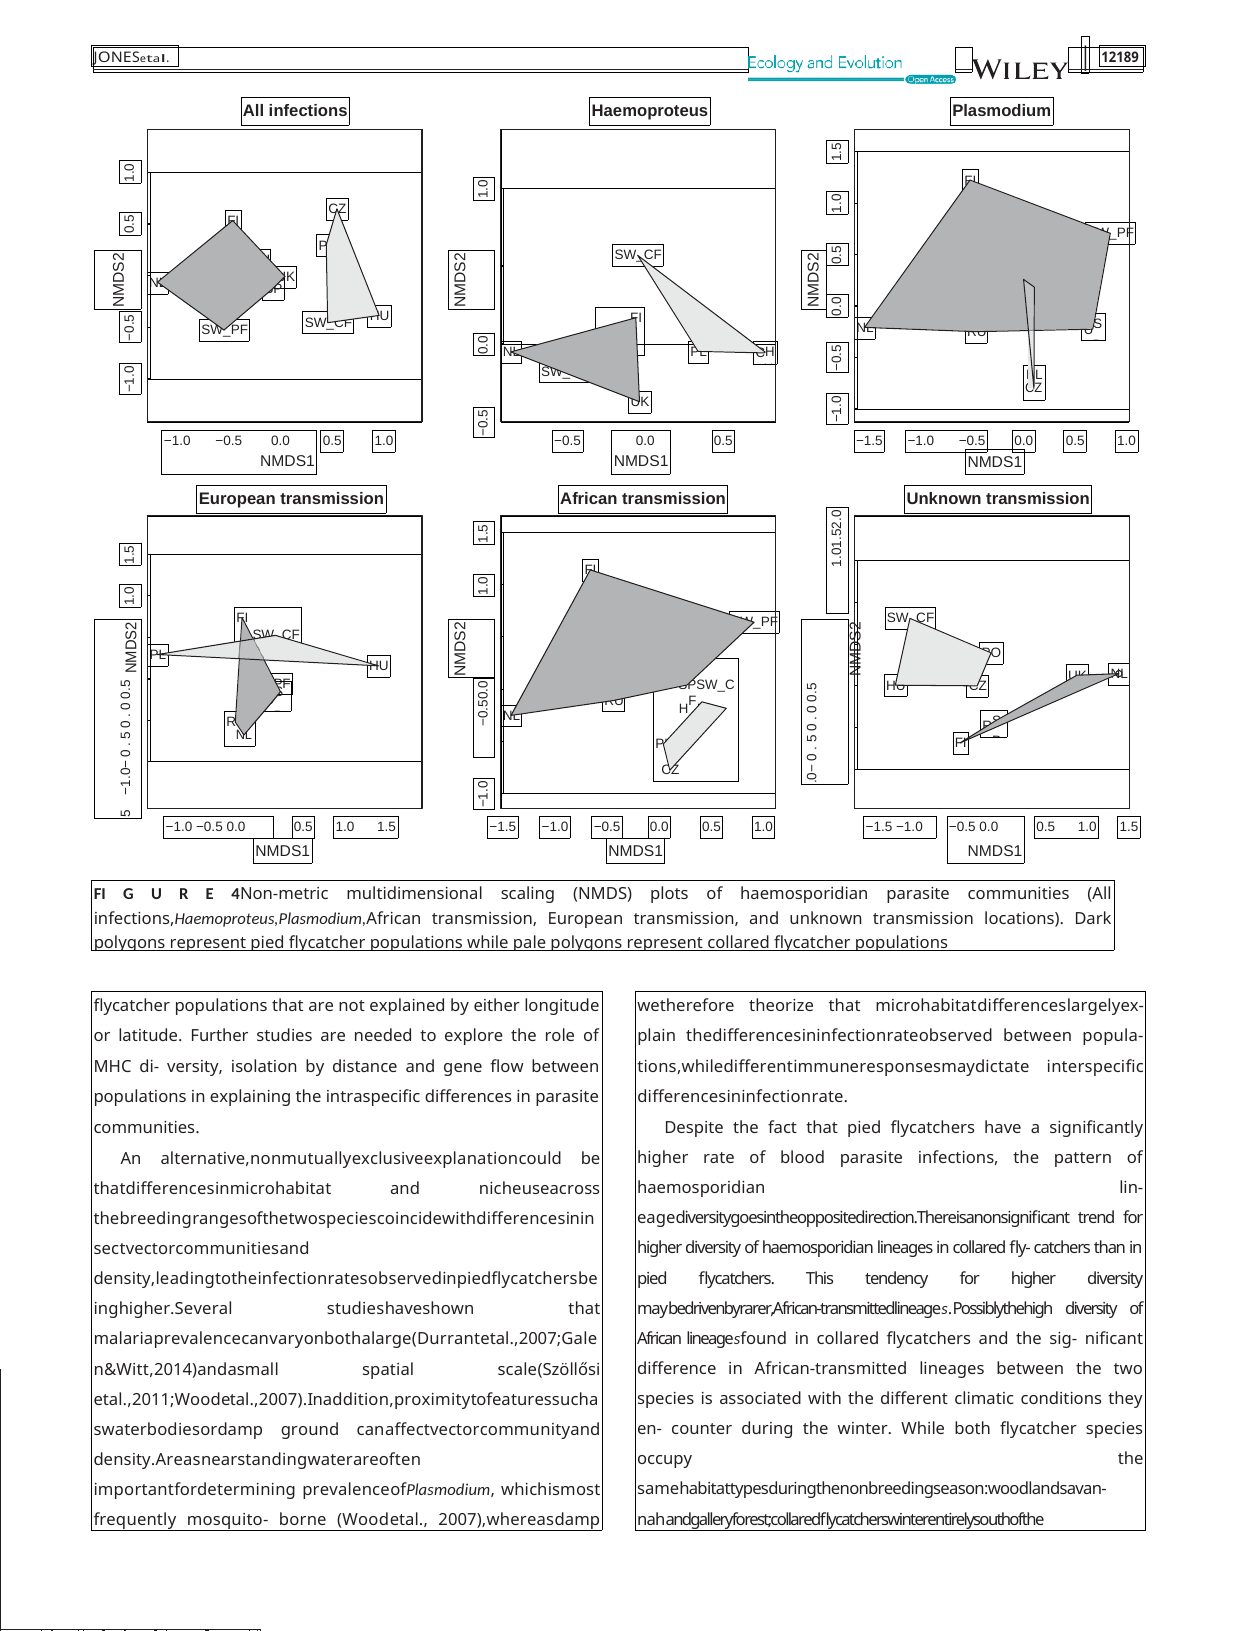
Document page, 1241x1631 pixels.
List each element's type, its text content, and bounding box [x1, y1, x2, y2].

text 0.5 [121, 215, 141, 234]
text −0.5 [554, 433, 582, 448]
text | [1085, 48, 1089, 69]
text PL [318, 237, 327, 253]
text −1.0 −0.5 0.0 [164, 433, 316, 448]
text FI [584, 562, 598, 578]
text HU [369, 308, 391, 323]
text SW_PF [731, 613, 775, 629]
text 1.0 [121, 587, 141, 606]
text SW_CF [887, 610, 935, 625]
text PL [151, 647, 168, 653]
text 0.0 [649, 818, 670, 834]
text −0.5 [474, 409, 494, 436]
text 0.5 [714, 433, 734, 448]
text 12189 [1101, 48, 1143, 66]
text Plasmodium [952, 101, 1053, 120]
text FI RUSP [598, 310, 644, 344]
text FI G U R E 4Non‐metric multidimensional scaling (NMDS) plots of haemosporidian parasite communities (All infections,Haemoproteus,Plasmodium,African transmission, European transmission, and unknown transmission locations). Dark polygons represent pied flycatcher populations while pale polygons represent collared flycatcher populations [93, 882, 1112, 950]
text −1.0−0.50.0 0.5 [803, 683, 848, 784]
text 1.0 [374, 433, 395, 448]
text −1.0 [828, 396, 848, 423]
text UK [279, 268, 296, 284]
text Despite the fact that pied flycatchers have a significantly higher rate of blood parasite infections, the pattern of haemosporidian lin‐ eagediversitygoesintheoppositedirection.Thereisanonsignificant trend for higher diversity of haemosporidian lineages in collared fly‐ catchers than in pied flycatchers. This tendency for higher diversity maybedrivenbyrarer,African‐transmittedlineages.Possiblythehigh diversity of African lineagesfound in collared flycatchers and the sig‐ nificant difference in African‐transmitted lineages between the two species is associated with the different climatic conditions they en‐ counter during the winter. While both flycatcher species occupy the samehabitattypesduringthenonbreedingseason:woodlandsavan‐ nahandgalleryforest;collaredflycatcherswinterentirelysouthofthe equator,andtherefore,encounterhigherrainfallthanpiedflycatcher populations wintering north of the equator. Insect vectors that carryPlasmodiumlineages (which make up the majority of African lineages in this study) are known to require standing water or wet groundto [637, 1116, 1143, 1530]
text SP [265, 281, 284, 297]
text NMDS1 [260, 452, 316, 470]
text UK [630, 394, 651, 409]
text UK [699, 661, 738, 676]
text PLCZ [1025, 369, 1044, 395]
text An alternative,nonmutuallyexclusiveexplanationcould be thatdifferencesinmicrohabitat and nicheuseacross thebreedingrangesofthetwospeciescoincidewithdifferencesininsectvectorcommunitiesand density,leadingtotheinfectionratesobservedinpiedflycatchersbeinghigher.Several studieshaveshown that malariaprevalencecanvaryonbothalarge(Durrantetal.,2007;Galen&Witt,2014)andasmall spatial scale(Szöllősi etal.,2011;Woodetal.,2007).Inaddition,proximitytofeaturessuchaswaterbodiesordamp ground canaffectvectorcommunityand density.Areasnearstandingwaterareoften importantfordetermining prevalenceofPlasmodium, whichismost frequently mosquito‐ borne (Woodetal., 2007),whereasdamp and marshy groundismoreimportantforparasitesvectoredbyCulicoidesmidges, theprimaryvectorsofHaemoproteus(Kirkeby, Bødker,Stockmarr,&Enøe,2009).However, arecentstudyofAmazonian birdsdidnotfindsucharelationship (Pulgarín‐Retal.,2018). Takentogether, [93, 1146, 600, 1530]
text NMDS2 [95, 253, 141, 308]
text NL [151, 274, 166, 290]
text CZ [328, 201, 348, 217]
text 1.5 [474, 524, 494, 543]
text 1.0 [474, 576, 494, 595]
text [1083, 40, 1089, 47]
text CHZU [755, 345, 775, 364]
text SW_PF [1093, 225, 1129, 240]
text −1.0 [541, 818, 570, 834]
text SW_CF [252, 627, 301, 642]
text UK [1068, 667, 1088, 679]
text 0.0 [828, 297, 848, 316]
text NMDS1 [967, 841, 1024, 859]
text −1.5 [489, 818, 518, 834]
text 0.0 [1014, 433, 1035, 448]
text wetherefore theorize that microhabitatdifferenceslargelyex‐plain thedifferencesininfectionrateobserved between popula‐ tions,whiledifferentimmuneresponsesmaydictate interspecific differencesininfectionrate. [637, 993, 1144, 1108]
text PL CZ [655, 725, 681, 777]
text RSUP [982, 724, 1007, 737]
picture [748, 55, 956, 84]
text CZ [968, 678, 988, 693]
text African transmission [560, 489, 727, 508]
text −0.5 [593, 818, 622, 834]
text −1.0 −0.5 [907, 433, 987, 448]
text FI [227, 213, 241, 227]
text NL [503, 345, 521, 359]
text 0.5 [1066, 433, 1086, 448]
text RU [263, 251, 270, 258]
text NMDS1 [612, 452, 670, 470]
text NMDS1 [967, 452, 1024, 470]
text 1.0 1.5 [335, 818, 397, 834]
text −1.5 [856, 433, 884, 448]
text 0.0 [620, 433, 670, 448]
text All infections [243, 101, 349, 120]
text PL [151, 655, 168, 662]
text −1.0 [121, 366, 141, 393]
text NMDS2 [451, 253, 494, 308]
text 1.0 1.5 2.0 [828, 510, 848, 567]
text PL [690, 345, 708, 359]
text −1.5 −1.0 [865, 818, 936, 834]
text FI [964, 172, 978, 186]
text flycatcher populations that are not explained by either longitude or latitude. Further studies are needed to explore the role of MHC di‐ versity, isolation by distance and gene flow between populations in explaining the intraspecific differences in parasite communities. [93, 993, 600, 1138]
text 1.0 [474, 180, 494, 199]
text NMDS1 [255, 842, 312, 859]
text −1.0 −0.5 0.0 [165, 818, 273, 834]
text USKP [266, 684, 291, 711]
text −0.5 0.0 [949, 818, 1024, 834]
text NMDS2 [803, 253, 826, 308]
text SPSW_CHFU [678, 677, 738, 716]
text −0.5 [828, 344, 848, 371]
text SW_CF [614, 247, 663, 262]
text 1.0 [828, 194, 848, 213]
picture [238, 638, 265, 659]
text 0.0 [474, 336, 494, 354]
text SW_PF [541, 365, 576, 379]
text Haemoproteus [591, 101, 709, 120]
text 0.5 [828, 246, 848, 264]
text JONESetal. [94, 48, 178, 66]
text NL [1110, 666, 1129, 681]
text FI [236, 610, 301, 625]
text SW_CF [304, 314, 353, 330]
text 1.0 [754, 818, 774, 834]
text 0.5 [702, 818, 722, 834]
text −1.5 −1.0−0.50.0 0.5 [95, 680, 132, 818]
text NMDS2 [451, 622, 494, 677]
text FI [954, 735, 968, 751]
text Unknown transmission [906, 489, 1091, 508]
text SW_PF [201, 322, 249, 337]
text RSUP [982, 713, 1006, 728]
text RU [604, 700, 624, 708]
text 0.5 [323, 433, 343, 448]
text SW_PF [273, 675, 292, 681]
text 0.5 1.0 [1036, 818, 1098, 834]
text 1.0 [1117, 433, 1137, 448]
text USKP [1083, 315, 1105, 340]
text 1.0 [121, 163, 141, 182]
text NMDS1 [608, 842, 664, 859]
text 0.5 [294, 818, 314, 834]
text HU [886, 677, 907, 693]
text −1.0 [474, 781, 494, 808]
text −0.5 [121, 314, 141, 341]
text RU [967, 332, 987, 339]
text RUNL [226, 716, 254, 742]
text HU [369, 658, 390, 673]
text 1.5 [1119, 818, 1140, 834]
text NL [858, 319, 875, 335]
text NMDS2 [95, 622, 139, 674]
text 1.5 [828, 143, 848, 162]
text NL [504, 707, 521, 723]
text PO [981, 645, 1003, 661]
text European transmission [199, 489, 386, 508]
text 1.5 [121, 546, 141, 564]
text −0.5 0.0 [474, 681, 494, 727]
